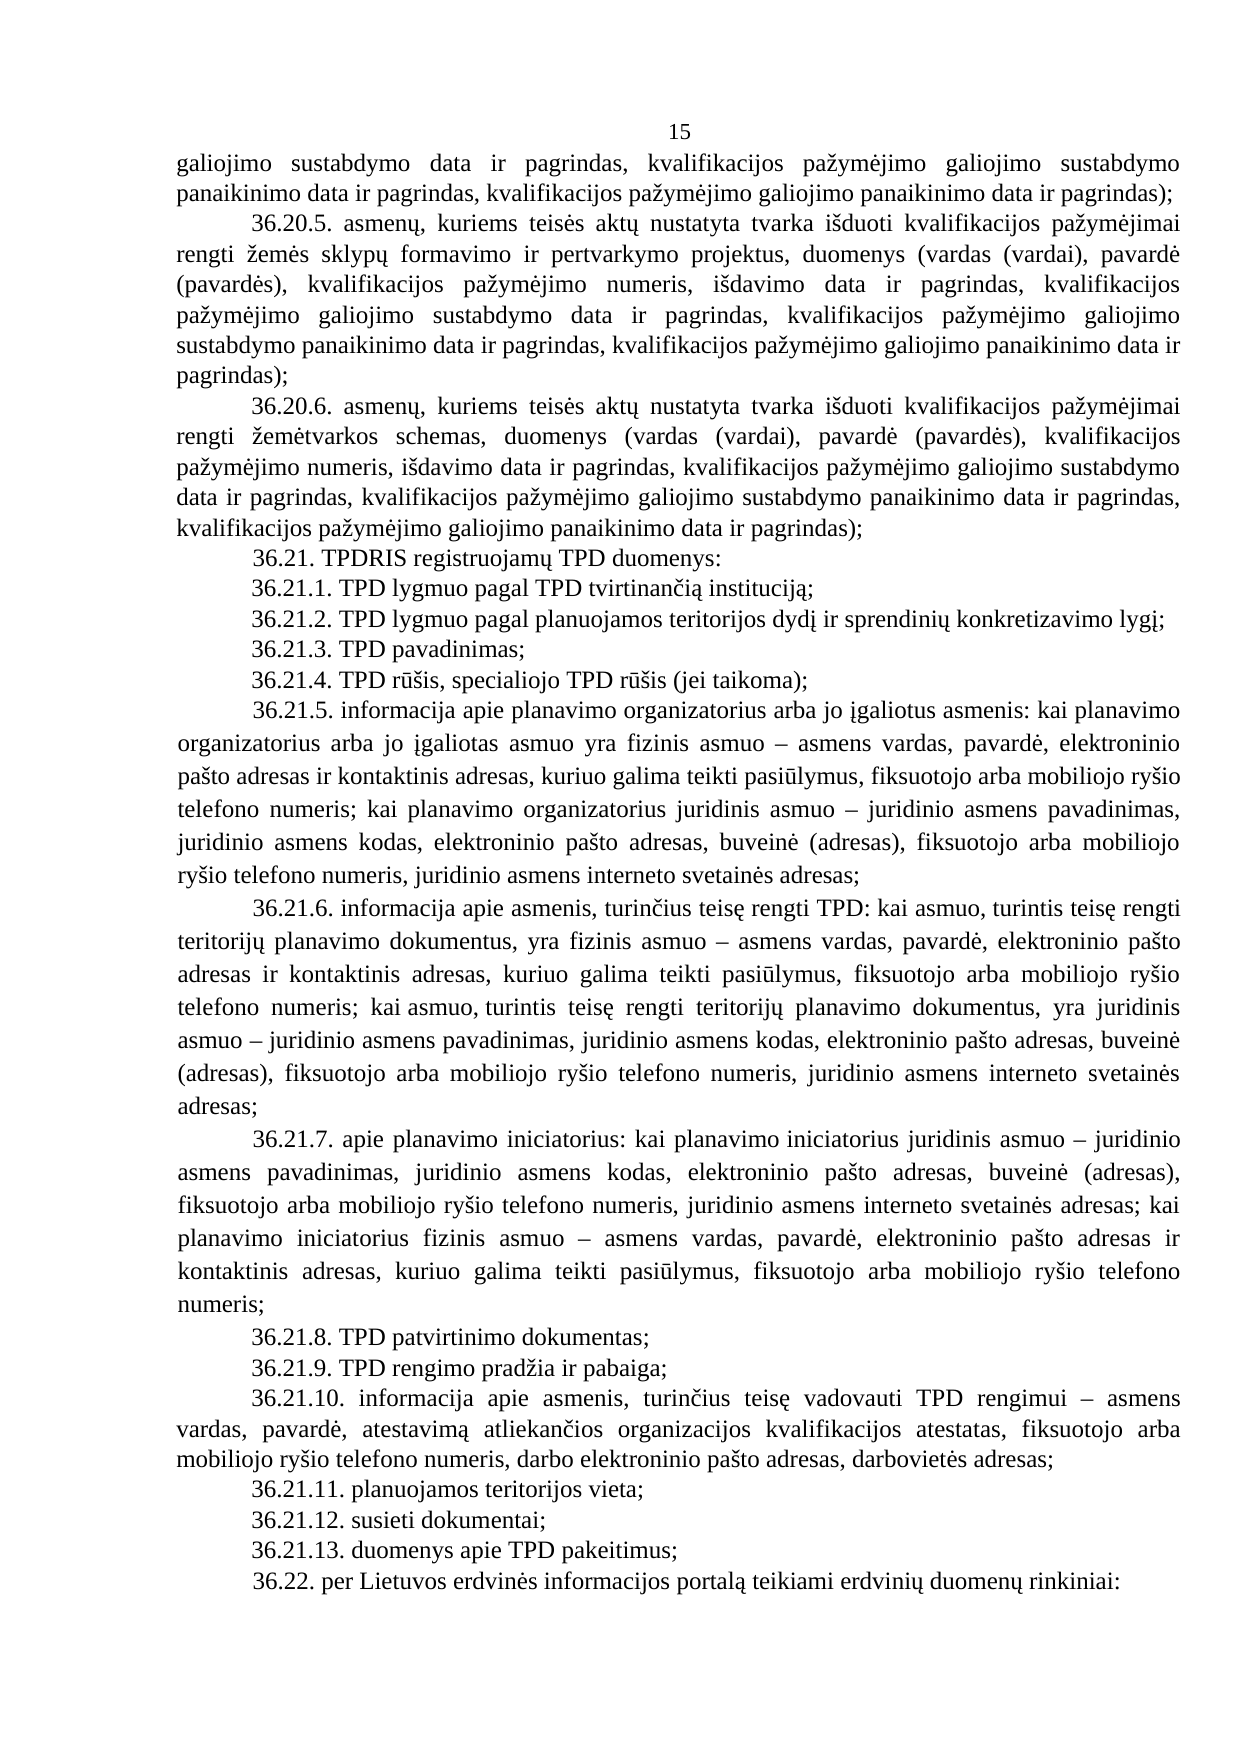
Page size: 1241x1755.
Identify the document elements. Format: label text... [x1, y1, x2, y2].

text 36.22. per Lietuvos erdvinės informacijos portalą teikiami erdvinių duomenų rinkiniai: [177, 1566, 1181, 1594]
text 36.21.5. informacija apie planavimo organizatorius arba jo įgaliotus asmenis: kai planavimo organizatorius arba jo įgaliotas asmuo yra fizinis asmuo – asmens vardas, pavardė, elektroninio pašto adresas ir kontaktinis adresas, kuriuo galima teikti pasiūlymus, fiksuotojo arba mobiliojo ryšio telefono numeris; kai planavimo organizatorius juridinis asmuo – juridinio asmens pavadinimas, juridinio asmens kodas, elektroninio pašto adresas, buveinė (adresas), fiksuotojo arba mobiliojo ryšio telefono numeris, juridinio asmens interneto svetainės adresas; [177, 695, 1181, 889]
text 36.20.5. asmenų, kuriems teisės aktų nustatyta tvarka išduoti kvalifikacijos pažymėjimai rengti žemės sklypų formavimo ir pertvarkymo projektus, duomenys (vardas (vardai), pavardė (pavardės), kvalifikacijos pažymėjimo numeris, išdavimo data ir pagrindas, kvalifikacijos pažymėjimo galiojimo sustabdymo data ir pagrindas, kvalifikacijos pažymėjimo galiojimo sustabdymo panaikinimo data ir pagrindas, kvalifikacijos pažymėjimo galiojimo panaikinimo data ir pagrindas); [176, 208, 1181, 389]
text 36.21.6. informacija apie asmenis, turinčius teisę rengti TPD: kai asmuo, turintis teisę rengti teritorijų planavimo dokumentus, yra fizinis asmuo – asmens vardas, pavardė, elektroninio pašto adresas ir kontaktinis adresas, kuriuo galima teikti pasiūlymus, fiksuotojo arba mobiliojo ryšio telefono numeris; kai asmuo, turintis teisę rengti teritorijų planavimo dokumentus, yra juridinis asmuo – juridinio asmens pavadinimas, juridinio asmens kodas, elektroninio pašto adresas, buveinė (adresas), fiksuotojo arba mobiliojo ryšio telefono numeris, juridinio asmens interneto svetainės adresas; [177, 893, 1181, 1120]
text 36.21. TPDRIS registruojamų TPD duomenys: [177, 543, 1181, 572]
text 36.21.2. TPD lygmuo pagal planuojamos teritorijos dydį ir sprendinių konkretizavimo lygį; [176, 604, 1181, 633]
text 36.21.11. planuojamos teritorijos vieta; [176, 1474, 1181, 1503]
text 36.21.3. TPD pavadinimas; [176, 634, 1181, 663]
text 36.21.8. TPD patvirtinimo dokumentas; [176, 1322, 1181, 1351]
text 36.21.12. susieti dokumentai; [176, 1505, 1181, 1534]
text 36.21.10. informacija apie asmenis, turinčius teisę vadovauti TPD rengimui – asmens vardas, pavardė, atestavimą atliekančios organizacijos kvalifikacijos atestatas, fiksuotojo arba mobiliojo ryšio telefono numeris, darbo elektroninio pašto adresas, darbovietės adresas; [176, 1383, 1181, 1473]
text 36.21.9. TPD rengimo pradžia ir pabaiga; [176, 1353, 1181, 1382]
text galiojimo sustabdymo data ir pagrindas, kvalifikacijos pažymėjimo galiojimo sustabdymo panaikinimo data ir pagrindas, kvalifikacijos pažymėjimo galiojimo panaikinimo data ir pagrindas); [176, 148, 1181, 207]
text 36.21.13. duomenys apie TPD pakeitimus; [176, 1535, 1181, 1564]
text 36.20.6. asmenų, kuriems teisės aktų nustatyta tvarka išduoti kvalifikacijos pažymėjimai rengti žemėtvarkos schemas, duomenys (vardas (vardai), pavardė (pavardės), kvalifikacijos pažymėjimo numeris, išdavimo data ir pagrindas, kvalifikacijos pažymėjimo galiojimo sustabdymo data ir pagrindas, kvalifikacijos pažymėjimo galiojimo sustabdymo panaikinimo data ir pagrindas, kvalifikacijos pažymėjimo galiojimo panaikinimo data ir pagrindas); [176, 391, 1181, 541]
text 36.21.7. apie planavimo iniciatorius: kai planavimo iniciatorius juridinis asmuo – juridinio asmens pavadinimas, juridinio asmens kodas, elektroninio pašto adresas, buveinė (adresas), fiksuotojo arba mobiliojo ryšio telefono numeris, juridinio asmens interneto svetainės adresas; kai planavimo iniciatorius fizinis asmuo – asmens vardas, pavardė, elektroninio pašto adresas ir kontaktinis adresas, kuriuo galima teikti pasiūlymus, fiksuotojo arba mobiliojo ryšio telefono numeris; [177, 1124, 1181, 1318]
text 36.21.1. TPD lygmuo pagal TPD tvirtinančią instituciją; [176, 573, 1181, 602]
text 36.21.4. TPD rūšis, specialiojo TPD rūšis (jei taikoma); [176, 665, 1181, 693]
